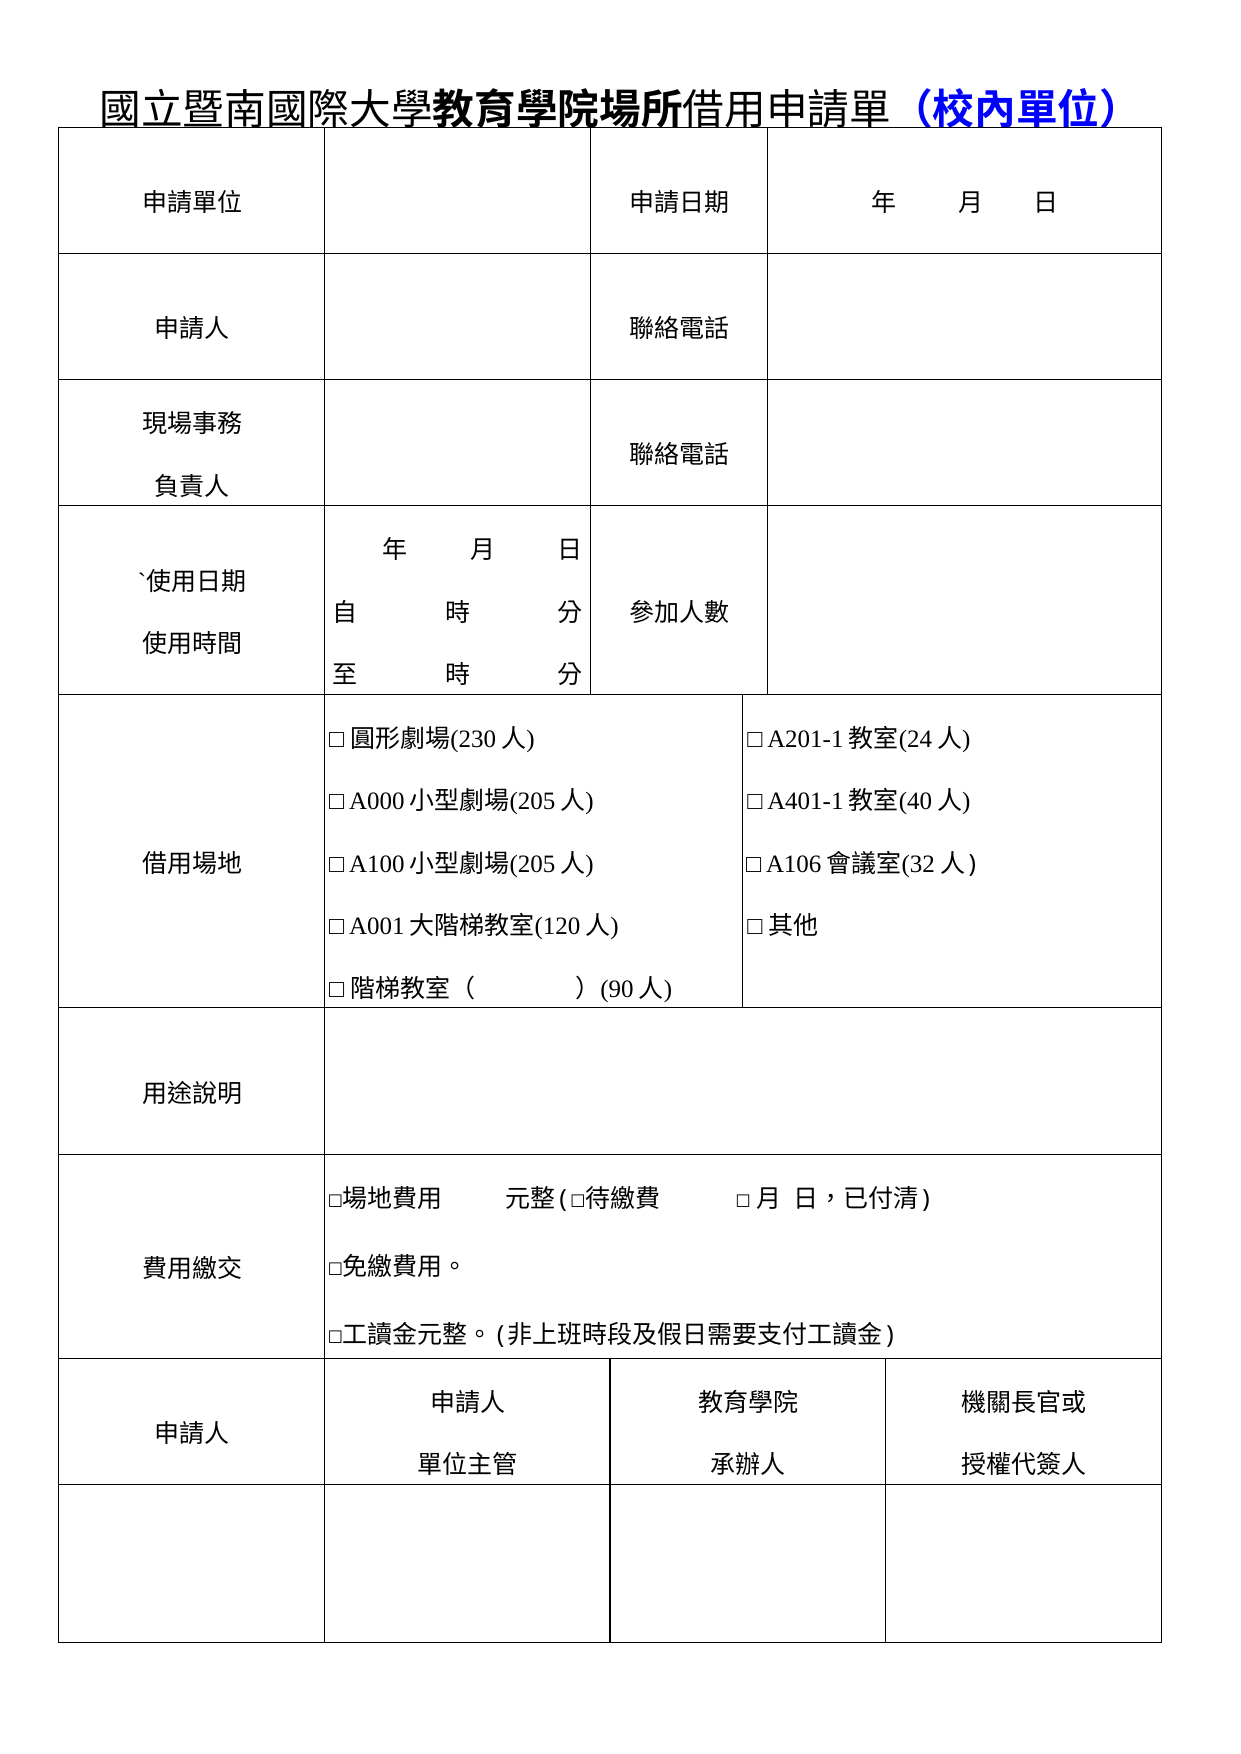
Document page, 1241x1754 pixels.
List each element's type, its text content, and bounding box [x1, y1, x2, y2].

table_cell 費用繳交 [59, 1155, 324, 1358]
table_cell 機關長官或 授權代簽人 [886, 1359, 1161, 1484]
text 國立暨南國際大學教育學院場所借用申請單（校內單位） [71, 64, 1169, 127]
table_header 申請日期 [591, 128, 767, 253]
table_cell 聯絡電話 [591, 380, 767, 505]
table_cell [59, 1485, 324, 1642]
table_cell [325, 380, 590, 505]
table_cell [768, 506, 1161, 694]
table_cell □ 圓形劇場(230人) □ A000小型劇場(205人) □ A100小型劇場(205人) □ A001大階梯教室(120人) □ 階梯教室（ ）(90人) [325, 695, 742, 1007]
table_cell [325, 1008, 1161, 1154]
table_cell 申請人 單位主管 [325, 1359, 609, 1484]
table_header 年 月 日 [768, 128, 1161, 253]
table_cell 現場事務 負責人 [59, 380, 324, 505]
table_cell 聯絡電話 [591, 254, 767, 379]
table_cell 申請人 [59, 1359, 324, 1484]
table_cell [768, 254, 1161, 379]
table_cell 參加人數 [591, 506, 767, 694]
table_cell ☐場地費用 元整(☐待繳費 ☐ 月 日，已付清) ☐免繳費用。 ☐工讀金元整。(非上班時段及假日需要支付工讀金) [325, 1155, 1161, 1358]
table_cell 用途說明 [59, 1008, 324, 1154]
table_cell [325, 1485, 609, 1642]
table_cell [611, 1485, 885, 1642]
table_cell `使用日期 使用時間 [59, 506, 324, 694]
table_cell [768, 380, 1161, 505]
table_cell 年 月 日 自 時 分 至 時 分 [325, 506, 590, 694]
table_cell 申請人 [59, 254, 324, 379]
table_header 申請單位 [59, 128, 324, 253]
table_header [325, 128, 590, 253]
table_cell [886, 1485, 1161, 1642]
table_cell [325, 254, 590, 379]
table_cell 借用場地 [59, 695, 324, 1007]
table_cell 教育學院 承辦人 [611, 1359, 885, 1484]
table_cell □ A201-1教室(24人) □ A401-1教室(40人) □ A106會議室(32人) □ 其他 [743, 695, 1161, 1007]
